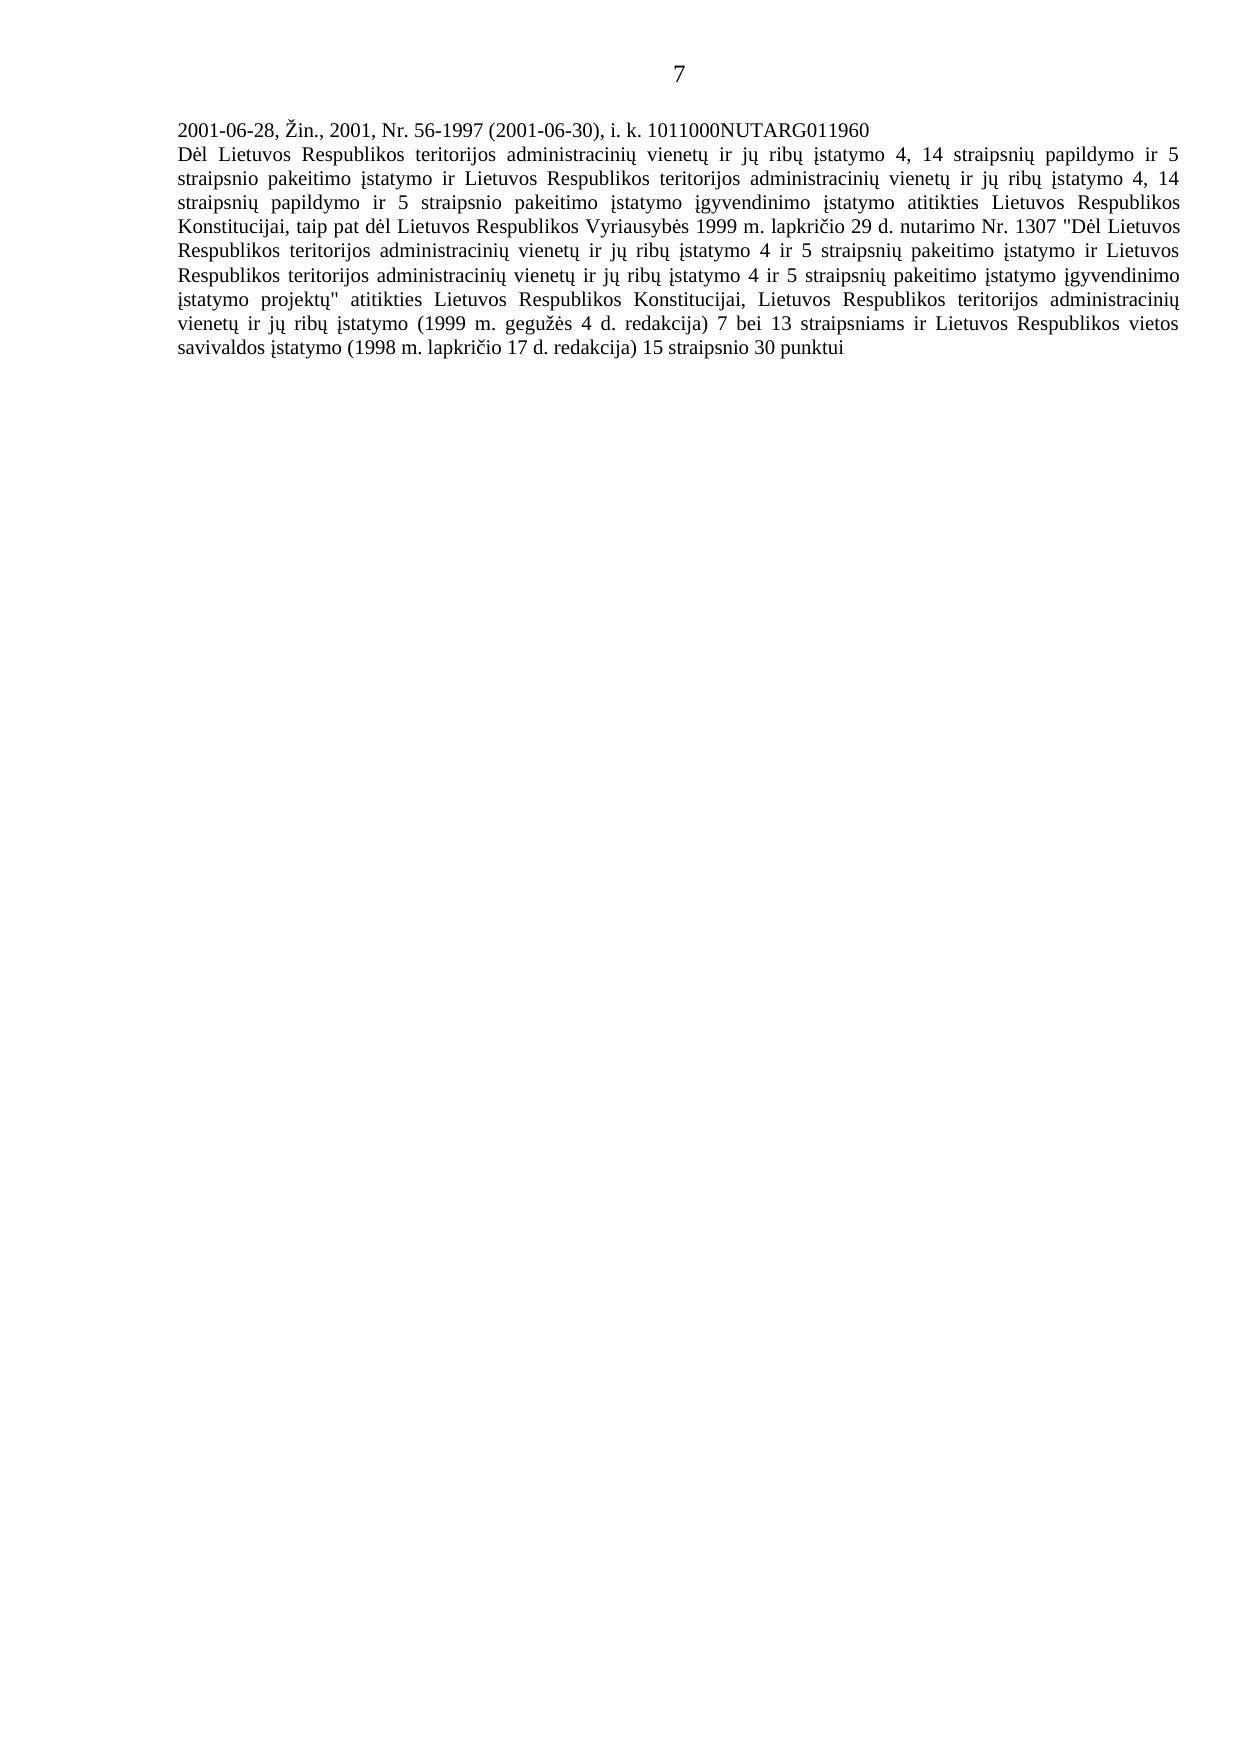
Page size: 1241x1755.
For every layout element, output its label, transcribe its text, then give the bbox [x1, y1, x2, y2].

text Dėl Lietuvos Respublikos teritorijos administracinių vienetų ir jų ribų įstatymo 4, 14 straipsnių papildymo ir 5 straipsnio pakeitimo įstatymo ir Lietuvos Respublikos teritorijos administracinių vienetų ir jų ribų įstatymo 4, 14 straipsnių papildymo ir 5 straipsnio pakeitimo įstatymo įgyvendinimo įstatymo atitikties Lietuvos Respublikos Konstitucijai, taip pat dėl Lietuvos Respublikos Vyriausybės 1999 m. lapkričio 29 d. nutarimo Nr. 1307 "Dėl Lietuvos Respublikos teritorijos administracinių vienetų ir jų ribų įstatymo 4 ir 5 straipsnių pakeitimo įstatymo ir Lietuvos Respublikos teritorijos administracinių vienetų ir jų ribų įstatymo 4 ir 5 straipsnių pakeitimo įstatymo įgyvendinimo įstatymo projektų" atitikties Lietuvos Respublikos Konstitucijai, Lietuvos Respublikos teritorijos administracinių vienetų ir jų ribų įstatymo (1999 m. gegužės 4 d. redakcija) 7 bei 13 straipsniams ir Lietuvos Respublikos vietos savivaldos įstatymo (1998 m. lapkričio 17 d. redakcija) 15 straipsnio 30 punktui [177, 142, 1181, 359]
text 2001-06-28, Žin., 2001, Nr. 56-1997 (2001-06-30), i. k. 1011000NUTARG011960 [177, 118, 1181, 142]
